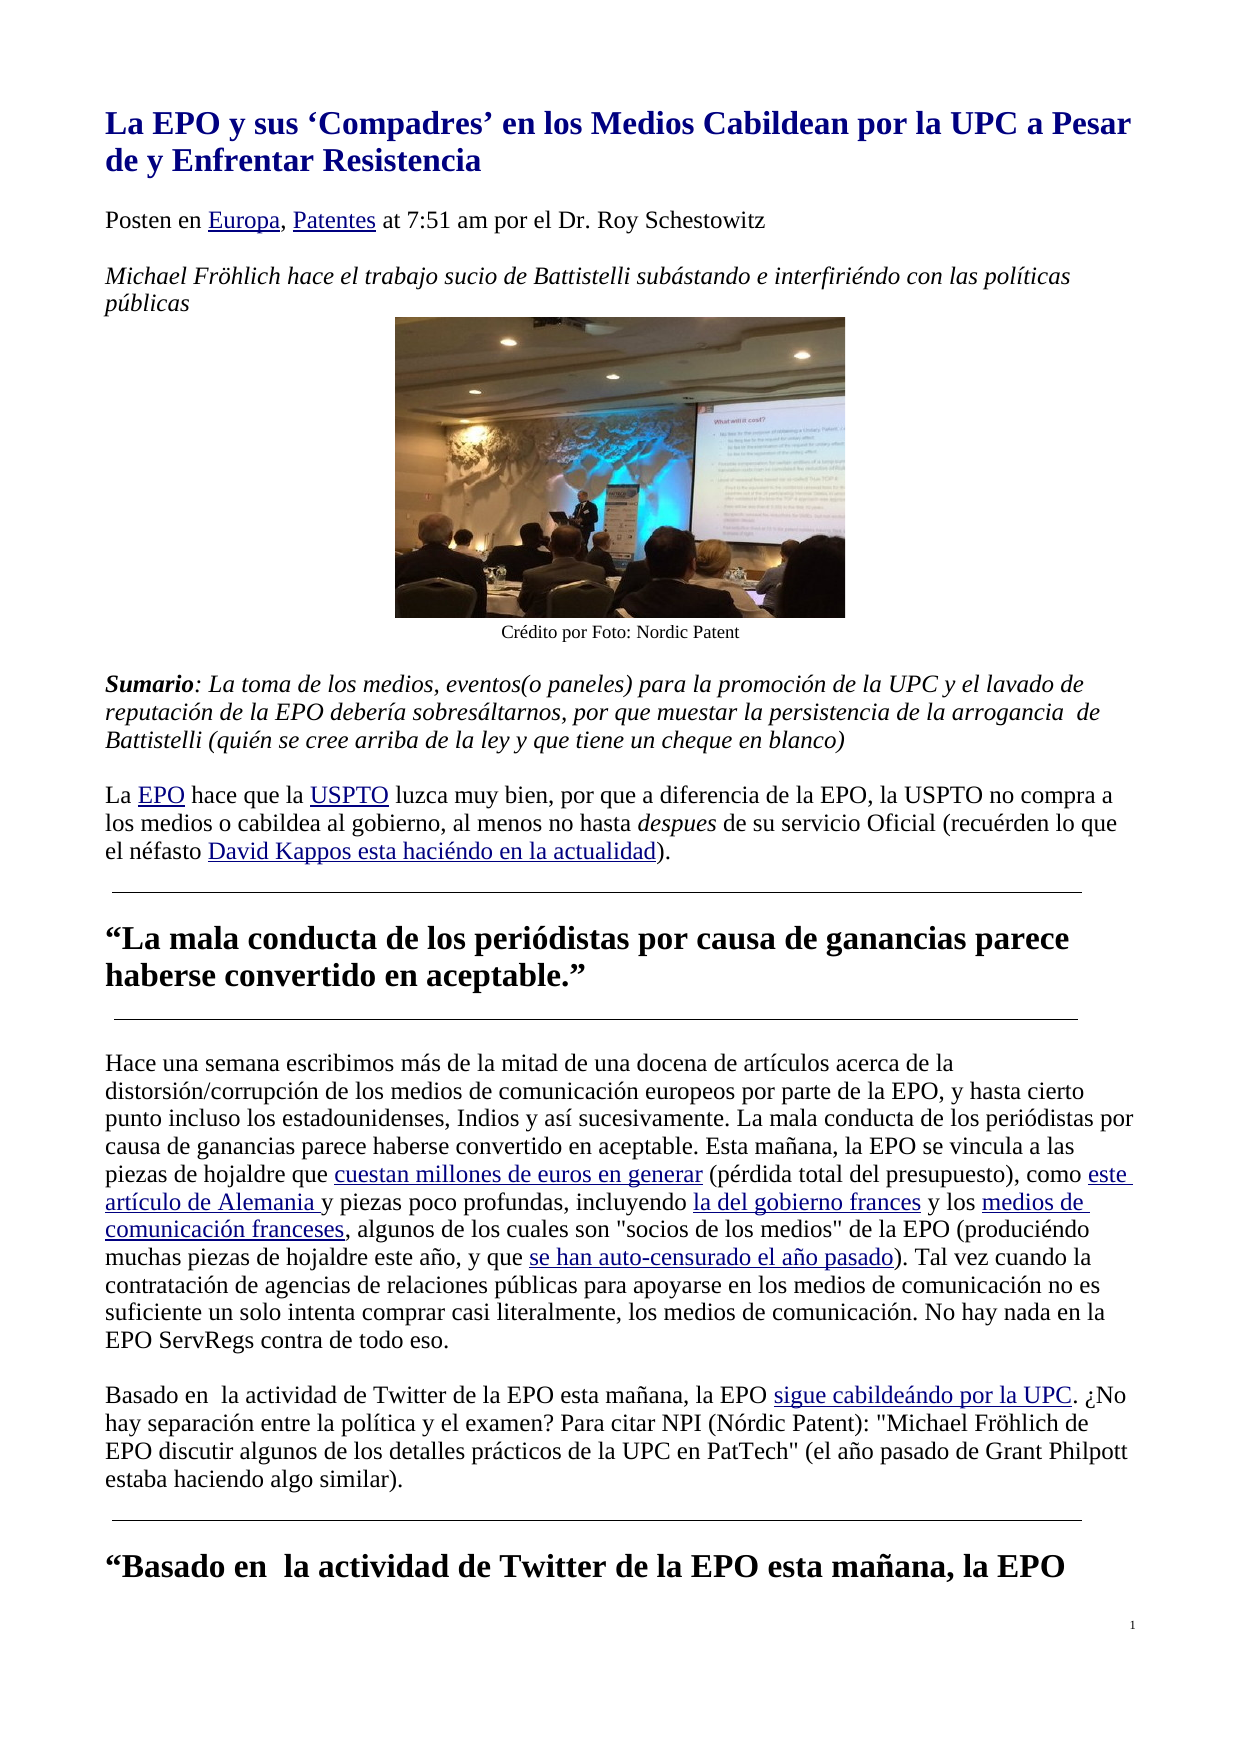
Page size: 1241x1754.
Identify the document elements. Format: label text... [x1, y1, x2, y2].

subtitle La EPO y sus ‘Compadres’ en los Medios Cabildean por la UPC a Pesar de y Enfrentar Resistencia [105, 105, 1136, 179]
text “La mala conducta de los periódistas por causa de ganancias parece haberse convertido en aceptable.” [105, 920, 1136, 994]
picture [395, 317, 846, 618]
text Basado en la actividad de Twitter de la EPO esta mañana, la EPO sigue cabildeándo por la UPC. ¿No hay separación entre la política y el examen? Para citar NPI (Nórdic Patent): "Michael Fröhlich de EPO discutir algunos de los detalles prácticos de la UPC en PatTech" (el año pasado de Grant Philpott estaba haciendo algo similar). [105, 1382, 1136, 1492]
text Michael Fröhlich hace el trabajo sucio de Battistelli subástando e interfiriéndo con las políticas públicas [105, 262, 1136, 317]
text Posten en Europa, Patentes at 7:51 am por el Dr. Roy Schestowitz [105, 206, 1136, 234]
text “Basado en la actividad de Twitter de la EPO esta mañana, la EPO [105, 1548, 1136, 1585]
text Sumario: La toma de los medios, eventos(o paneles) para la promoción de la UPC y el lavado de reputación de la EPO debería sobresáltarnos, por que muestar la persistencia de la arrogancia de Battistelli (quién se cree arriba de la ley y que tiene un cheque en blanco) [105, 671, 1136, 754]
text La EPO hace que la USPTO luzca muy bien, por que a diferencia de la EPO, la USPTO no compra a los medios o cabildea al gobierno, al menos no hasta despues de su servicio Oficial (recuérden lo que el néfasto David Kappos esta haciéndo en la actualidad). [105, 781, 1136, 864]
text Crédito por Foto: Nordic Patent [105, 622, 1136, 643]
text Hace una semana escribimos más de la mitad de una docena de artículos acerca de la distorsión/corrupción de los medios de comunicación europeos por parte de la EPO, y hasta cierto punto incluso los estadounidenses, Indios y así sucesivamente. La mala conducta de los periódistas por causa de ganancias parece haberse convertido en aceptable. Esta mañana, la EPO se vincula a las piezas de hojaldre que cuestan millones de euros en generar (pérdida total del presupuesto), como este artículo de Alemania y piezas poco profundas, incluyendo la del gobierno frances y los medios de comunicación franceses, algunos de los cuales son "socios de los medios" de la EPO (produciéndo muchas piezas de hojaldre este año, y que se han auto-censurado el año pasado). Tal vez cuando la contratación de agencias de relaciones públicas para apoyarse en los medios de comunicación no es suficiente un solo intenta comprar casi literalmente, los medios de comunicación. No hay nada en la EPO ServRegs contra de todo eso. [105, 1049, 1136, 1354]
